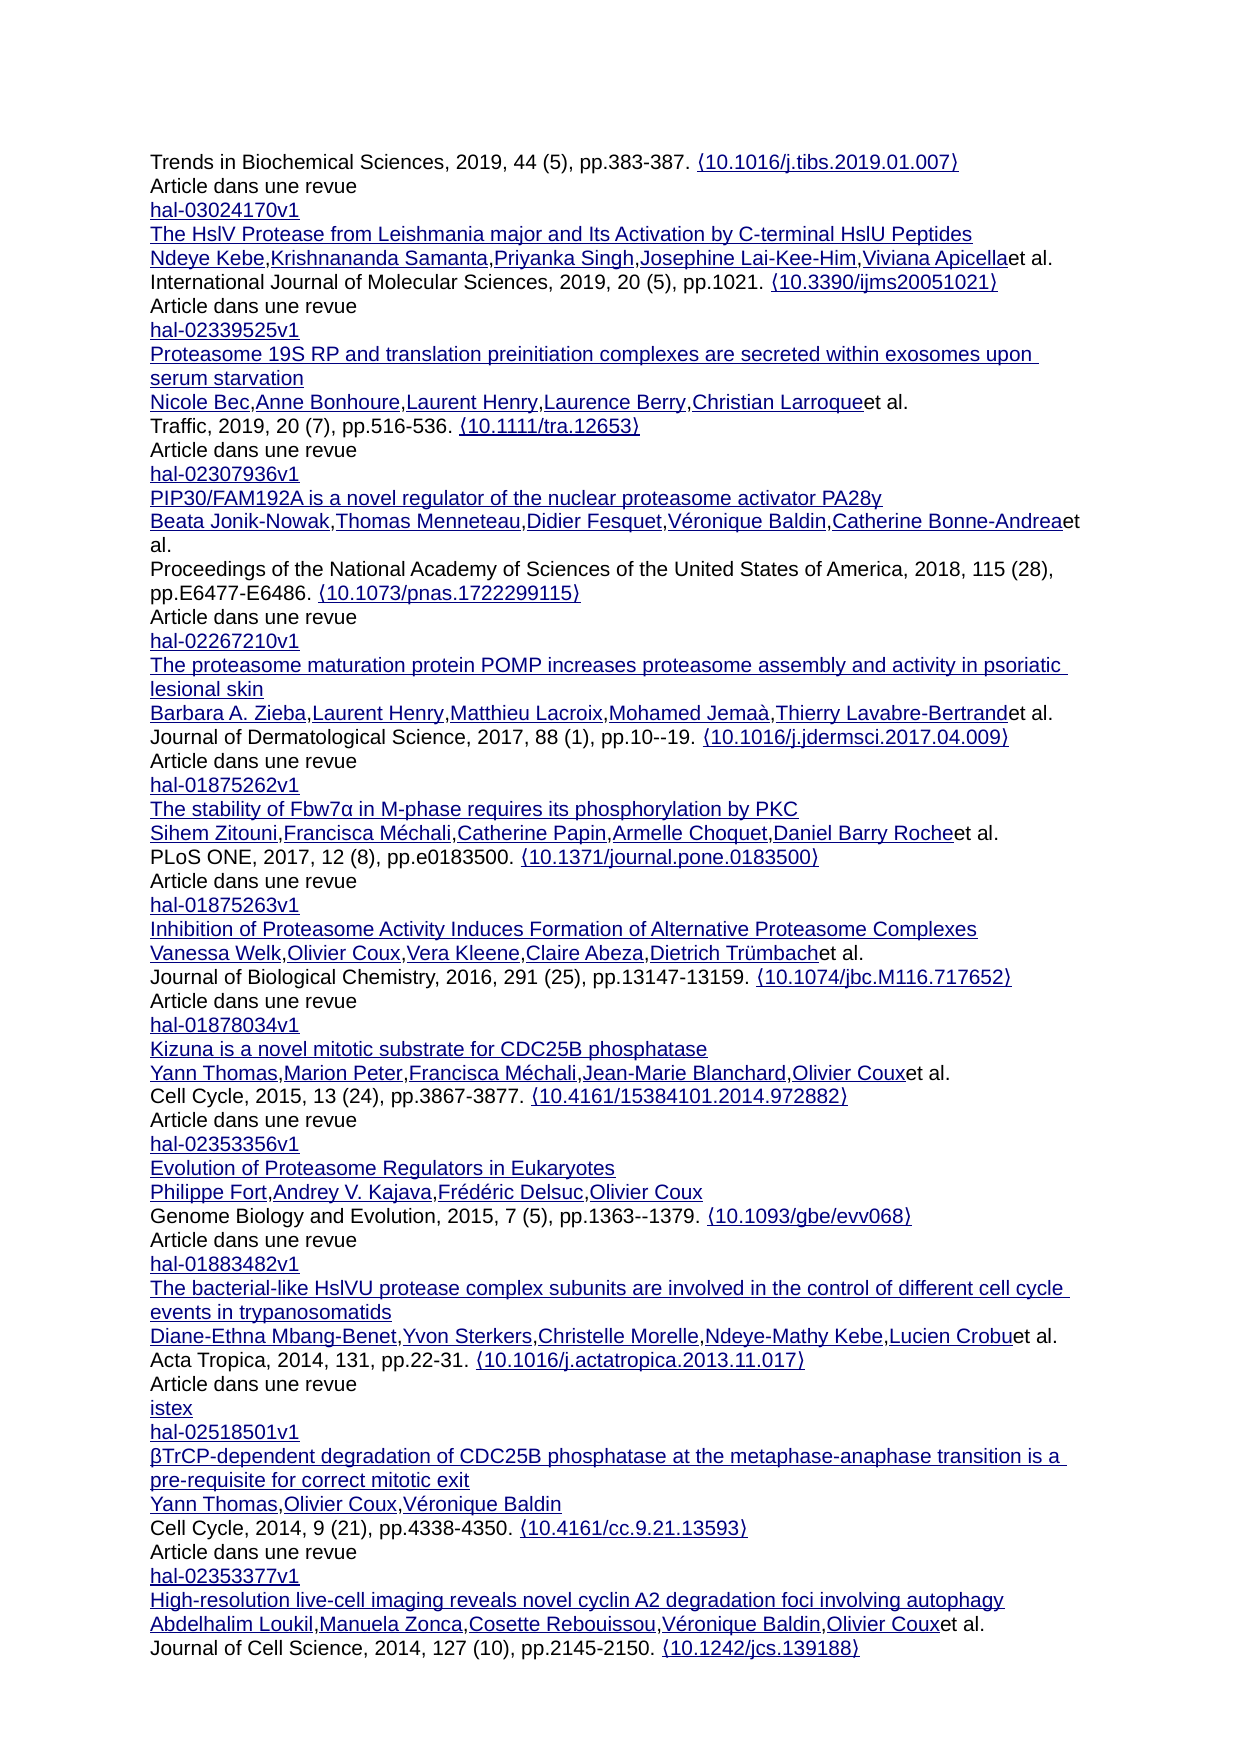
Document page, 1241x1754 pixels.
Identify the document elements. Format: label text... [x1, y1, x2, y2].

table_cell βTrCP-dependent degradation of CDC25B phosphatase at the metaphase-anaphase transition is a pre-requisite for correct mitotic exit Yann Thomas,Olivier Coux,Véronique Baldin Cell Cycle, 2014, 9 (21), pp.4338-4350. ⟨10.4161/cc.9.21.13593⟩ Article dans une revue hal-02353377v1 [150, 1444, 1090, 1587]
table_cell Inhibition of Proteasome Activity Induces Formation of Alternative Proteasome Complexes Vanessa Welk,Olivier Coux,Vera Kleene,Claire Abeza,Dietrich Trümbachet al. Journal of Biological Chemistry, 2016, 291 (25), pp.13147-13159. ⟨10.1074/jbc.M116.717652⟩ Article dans une revue hal-01878034v1 [150, 917, 1090, 1036]
table_cell The HslV Protease from Leishmania major and Its Activation by C-terminal HslU Peptides Ndeye Kebe,Krishnananda Samanta,Priyanka Singh,Josephine Lai-Kee-Him,Viviana Apicellaet al. International Journal of Molecular Sciences, 2019, 20 (5), pp.1021. ⟨10.3390/ijms20051021⟩ Article dans une revue hal-02339525v1 [150, 222, 1090, 342]
table_cell Kizuna is a novel mitotic substrate for CDC25B phosphatase Yann Thomas,Marion Peter,Francisca Méchali,Jean-Marie Blanchard,Olivier Couxet al. Cell Cycle, 2015, 13 (24), pp.3867-3877. ⟨10.4161/15384101.2014.972882⟩ Article dans une revue hal-02353356v1 [150, 1036, 1090, 1156]
table_cell The stability of Fbw7α in M-phase requires its phosphorylation by PKC Sihem Zitouni,Francisca Méchali,Catherine Papin,Armelle Choquet,Daniel Barry Rocheet al. PLoS ONE, 2017, 12 (8), pp.e0183500. ⟨10.1371/journal.pone.0183500⟩ Article dans une revue hal-01875263v1 [150, 797, 1090, 917]
table_cell High-resolution live-cell imaging reveals novel cyclin A2 degradation foci involving autophagy Abdelhalim Loukil,Manuela Zonca,Cosette Rebouissou,Véronique Baldin,Olivier Couxet al. Journal of Cell Science, 2014, 127 (10), pp.2145-2150. ⟨10.1242/jcs.139188⟩ [150, 1588, 1090, 1659]
table_cell PIP30/FAM192A is a novel regulator of the nuclear proteasome activator PA28γ Beata Jonik-Nowak,Thomas Menneteau,Didier Fesquet,Véronique Baldin,Catherine Bonne-Andreaet al. Proceedings of the National Academy of Sciences of the United States of America, 2018, 115 (28), pp.E6477-E6486. ⟨10.1073/pnas.1722299115⟩ Article dans une revue hal-02267210v1 [150, 485, 1090, 653]
table_cell The bacterial-like HslVU protease complex subunits are involved in the control of different cell cycle events in trypanosomatids Diane-Ethna Mbang-Benet,Yvon Sterkers,Christelle Morelle,Ndeye-Mathy Kebe,Lucien Crobuet al. Acta Tropica, 2014, 131, pp.22-31. ⟨10.1016/j.actatropica.2013.11.017⟩ Article dans une revue istex hal-02518501v1 [150, 1276, 1090, 1444]
table_cell Evolution of Proteasome Regulators in Eukaryotes Philippe Fort,Andrey V. Kajava,Frédéric Delsuc,Olivier Coux Genome Biology and Evolution, 2015, 7 (5), pp.1363--1379. ⟨10.1093/gbe/evv068⟩ Article dans une revue hal-01883482v1 [150, 1156, 1090, 1276]
table_cell Proteasome 19S RP and translation preinitiation complexes are secreted within exosomes upon serum starvation Nicole Bec,Anne Bonhoure,Laurent Henry,Laurence Berry,Christian Larroqueet al. Traffic, 2019, 20 (7), pp.516-536. ⟨10.1111/tra.12653⟩ Article dans une revue hal-02307936v1 [150, 342, 1090, 485]
table_cell Trends in Biochemical Sciences, 2019, 44 (5), pp.383-387. ⟨10.1016/j.tibs.2019.01.007⟩ Article dans une revue hal-03024170v1 [150, 150, 1090, 222]
table_cell The proteasome maturation protein POMP increases proteasome assembly and activity in psoriatic lesional skin Barbara A. Zieba,Laurent Henry,Matthieu Lacroix,Mohamed Jemaà,Thierry Lavabre-Bertrandet al. Journal of Dermatological Science, 2017, 88 (1), pp.10--19. ⟨10.1016/j.jdermsci.2017.04.009⟩ Article dans une revue hal-01875262v1 [150, 653, 1090, 797]
